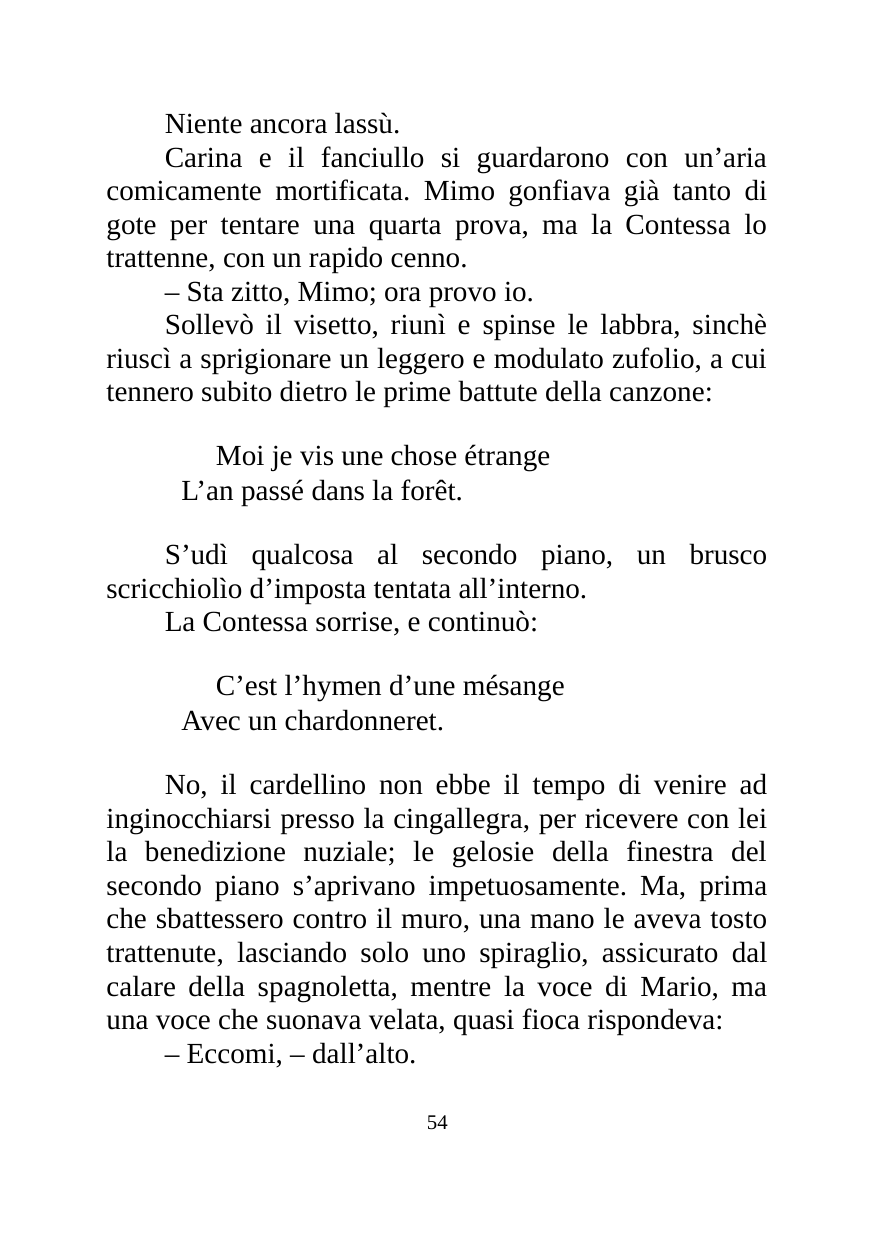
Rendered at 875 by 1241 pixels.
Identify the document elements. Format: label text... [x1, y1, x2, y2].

text Carina e il fanciullo si guardarono con un’aria comicamente mortificata. Mimo gonfiava già tanto di gote per tentare una quarta prova, ma la Contessa lo trattenne, con un rapido cenno. [106, 140, 768, 274]
text Moi je vis une chose étrange [106, 438, 768, 471]
text C’est l’hymen d’une mésange [106, 668, 768, 701]
text – Sta zitto, Mimo; ora provo io. [106, 274, 768, 307]
text Niente ancora lassù. [106, 106, 768, 140]
text La Contessa sorrise, e continuò: [106, 604, 768, 638]
text – Eccomi, – dall’alto. [106, 1036, 768, 1069]
text Avec un chardonneret. [106, 703, 768, 736]
text L’an passé dans la forêt. [106, 473, 768, 506]
text No, il cardellino non ebbe il tempo di venire ad inginocchiarsi presso la cingallegra, per ricevere con lei la benedizione nuziale; le gelosie della finestra del secondo piano s’aprivano impetuosamente. Ma, prima che sbattessero contro il muro, una mano le aveva tosto trattenute, lasciando solo uno spiraglio, assicurato dal calare della spagnoletta, mentre la voce di Mario, ma una voce che suonava velata, quasi fioca rispondeva: [106, 767, 768, 1036]
text Sollevò il visetto, riunì e spinse le labbra, sinchè riuscì a sprigionare un leggero e modulato zufolio, a cui tennero subito dietro le prime battute della canzone: [106, 307, 768, 408]
text S’udì qualcosa al secondo piano, un brusco scricchiolìo d’imposta tentata all’interno. [106, 537, 768, 604]
